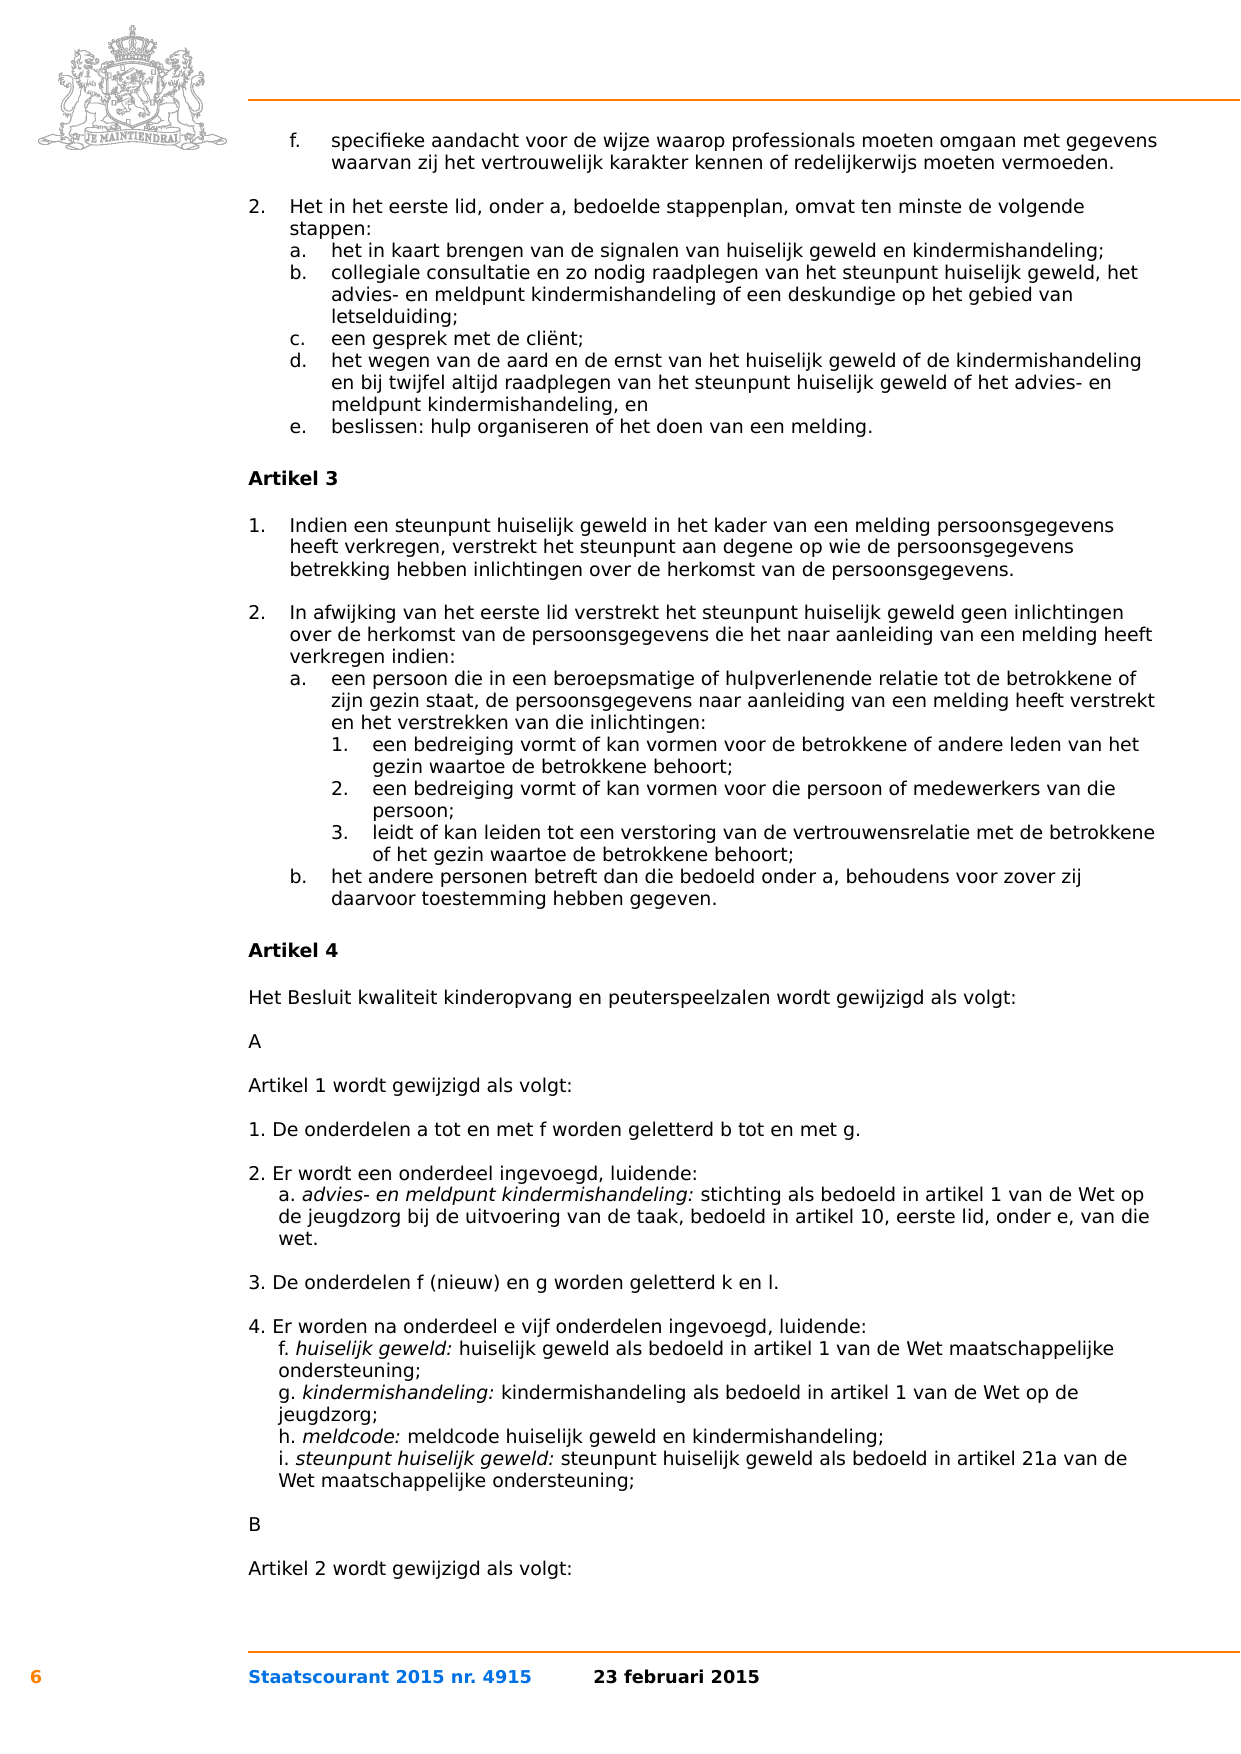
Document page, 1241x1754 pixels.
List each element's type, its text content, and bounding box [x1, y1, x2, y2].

text b. het andere personen betreft dan die bedoeld onder a, behoudens voor zover zij daarvoor toestemming hebben gegeven. [289, 866, 1163, 910]
text g. kindermishandeling: kindermishandeling als bedoeld in artikel 1 van de Wet op de jeugdzorg; [278, 1382, 1163, 1426]
text 3. leidt of kan leiden tot een verstoring van de vertrouwensrelatie met de betrokkene of het gezin waartoe de betrokkene behoort; [331, 822, 1163, 866]
text a. het in kaart brengen van de signalen van huiselijk geweld en kindermishandeling; [289, 240, 1163, 262]
text a. advies- en meldpunt kindermishandeling: stichting als bedoeld in artikel 1 van de Wet op de jeugdzorg bij de uitvoering van de taak, bedoeld in artikel 10, eerste lid, onder e, van die wet. [278, 1184, 1163, 1250]
text 2. Het in het eerste lid, onder a, bedoelde stappenplan, omvat ten minste de volgende stappen: [248, 196, 1163, 240]
text d. het wegen van de aard en de ernst van het huiselijk geweld of de kindermishandeling en bij twijfel altijd raadplegen van het steunpunt huiselijk geweld of het advies- en meldpunt kindermishandeling, en [289, 349, 1163, 416]
text 2. een bedreiging vormt of kan vormen voor die persoon of medewerkers van die persoon; [331, 778, 1163, 822]
text f. specifieke aandacht voor de wijze waarop professionals moeten omgaan met gegevens waarvan zij het vertrouwelijk karakter kennen of redelijkerwijs moeten vermoeden. [289, 130, 1163, 174]
text 2. In afwijking van het eerste lid verstrekt het steunpunt huiselijk geweld geen inlichtingen over de herkomst van de persoonsgegevens die het naar aanleiding van een melding heeft verkregen indien: [248, 602, 1163, 668]
text f. huiselijk geweld: huiselijk geweld als bedoeld in artikel 1 van de Wet maatschappelijke ondersteuning; [278, 1338, 1163, 1382]
text Artikel 1 wordt gewijzigd als volgt: [248, 1075, 1163, 1097]
text e. beslissen: hulp organiseren of het doen van een melding. [289, 416, 1163, 437]
text 4. Er worden na onderdeel e vijf onderdelen ingevoegd, luidende: [248, 1316, 1163, 1338]
text i. steunpunt huiselijk geweld: steunpunt huiselijk geweld als bedoeld in artikel 21a van de Wet maatschappelijke ondersteuning; [278, 1448, 1163, 1492]
text a. een persoon die in een beroepsmatige of hulpverlenende relatie tot de betrokkene of zijn gezin staat, de persoonsgegevens naar aanleiding van een melding heeft verstrekt en het verstrekken van die inlichtingen: [289, 668, 1163, 734]
text Artikel 2 wordt gewijzigd als volgt: [248, 1558, 1163, 1579]
text A [248, 1031, 1163, 1053]
text 1. De onderdelen a tot en met f worden geletterd b tot en met g. [248, 1118, 1163, 1141]
text 1. een bedreiging vormt of kan vormen voor de betrokkene of andere leden van het gezin waartoe de betrokkene behoort; [331, 734, 1163, 778]
text 2. Er wordt een onderdeel ingevoegd, luidende: [248, 1162, 1163, 1184]
text Het Besluit kwaliteit kinderopvang en peuterspeelzalen wordt gewijzigd als volgt: [248, 987, 1163, 1009]
text h. meldcode: meldcode huiselijk geweld en kindermishandeling; [278, 1426, 1163, 1448]
text b. collegiale consultatie en zo nodig raadplegen van het steunpunt huiselijk geweld, het advies- en meldpunt kindermishandeling of een deskundige op het gebied van letselduiding; [289, 262, 1163, 328]
subtitle Artikel 3 [248, 467, 1163, 489]
text c. een gesprek met de cliënt; [289, 328, 1163, 349]
picture [38, 25, 227, 150]
text 3. De onderdelen f (nieuw) en g worden geletterd k en l. [248, 1272, 1163, 1294]
text B [248, 1514, 1163, 1536]
text 1. Indien een steunpunt huiselijk geweld in het kader van een melding persoonsgegevens heeft verkregen, verstrekt het steunpunt aan degene op wie de persoonsgegevens betrekking hebben inlichtingen over de herkomst van de persoonsgegevens. [248, 514, 1163, 580]
subtitle Artikel 4 [248, 940, 1163, 962]
